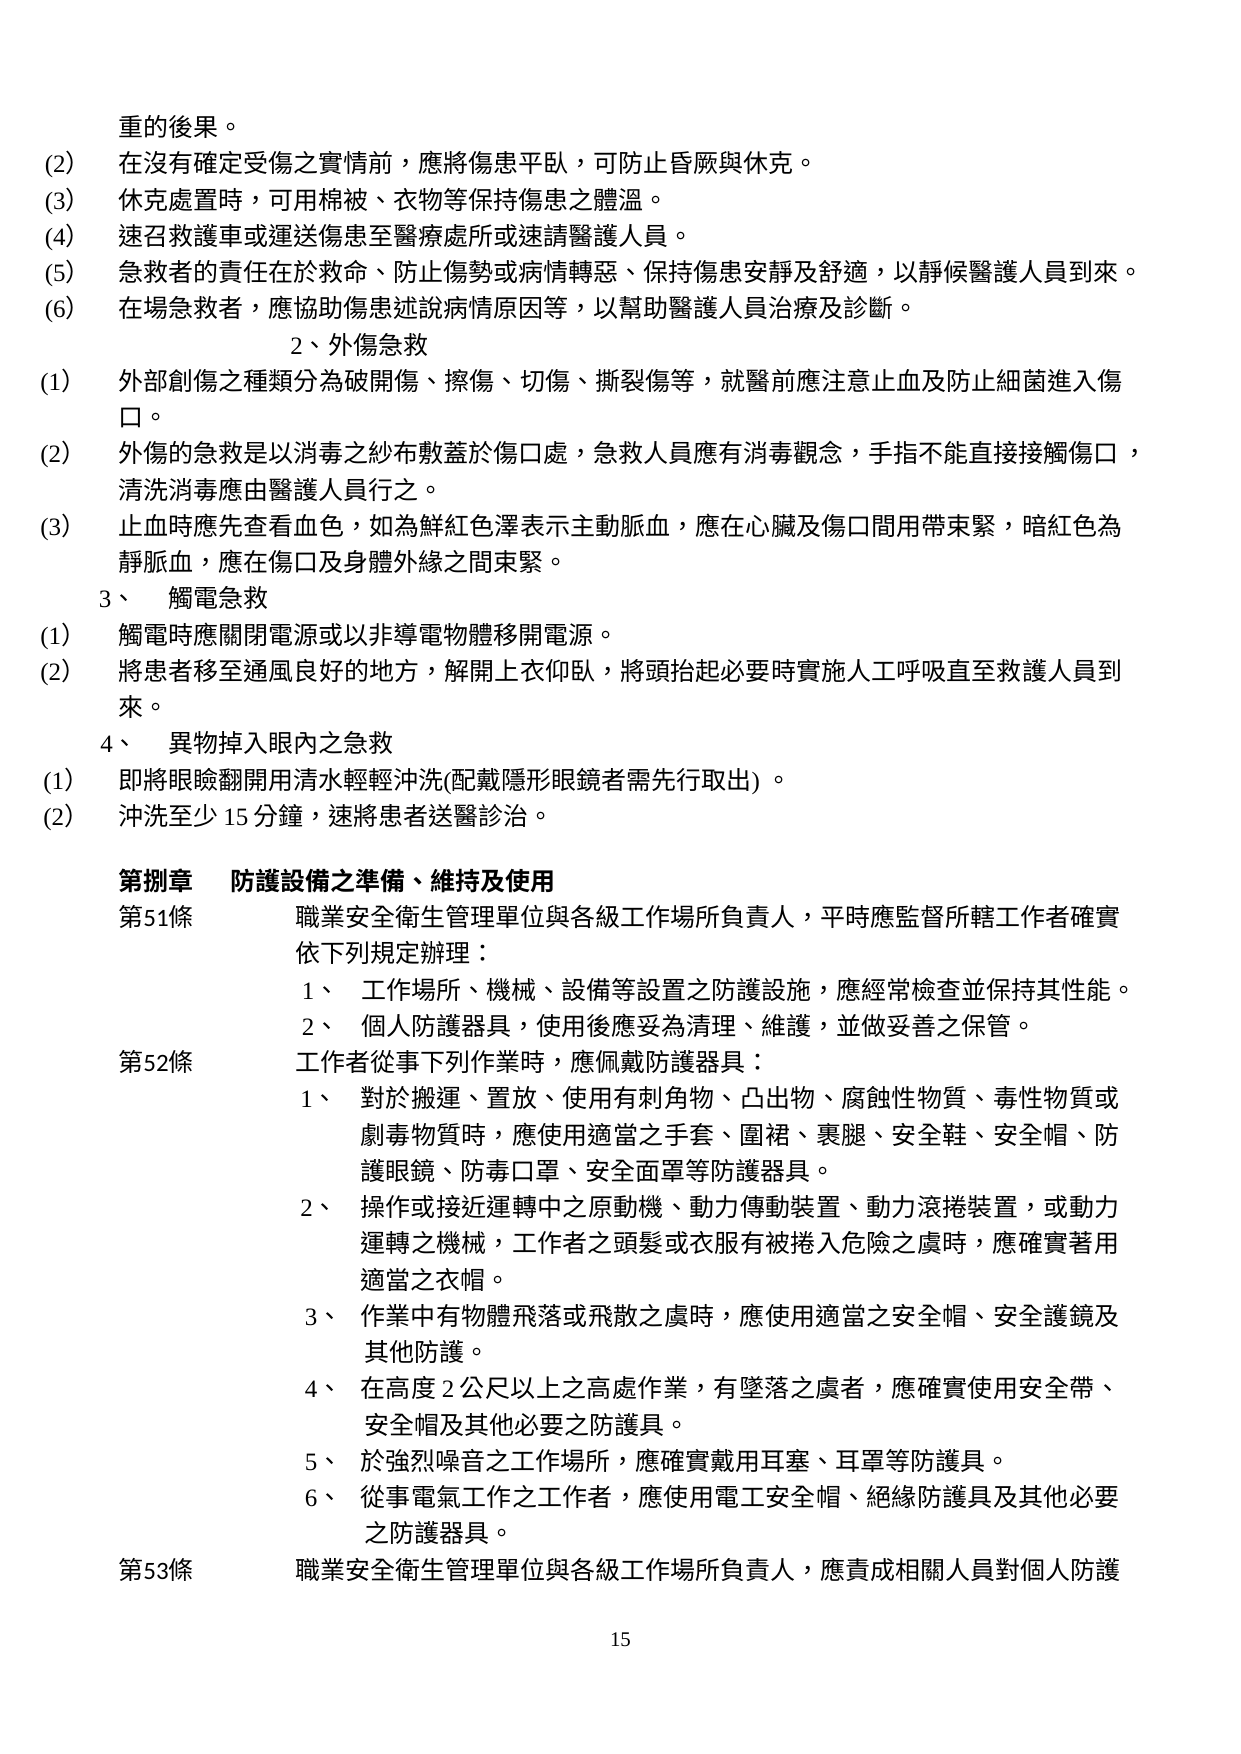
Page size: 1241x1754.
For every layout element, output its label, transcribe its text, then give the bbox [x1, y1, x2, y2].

list 速召救護車或運送傷患至醫療處所或速請醫護人員。 [44, 216, 1122, 253]
list 觸電時應關閉電源或以非導電物體移開電源。 [40, 615, 1122, 651]
list 外部創傷之種類分為破開傷、擦傷、切傷、撕裂傷等，就醫前應注意止血及防止細菌進入傷口。 [40, 361, 1122, 434]
list 從事電氣工作之工作者，應使用電工安全帽、絕緣防護具及其他必要之防護器具。 [304, 1478, 1122, 1550]
list 對於搬運、置放、使用有刺角物、凸出物、腐蝕性物質、毒性物質或劇毒物質時，應使用適當之手套、圍裙、裹腿、安全鞋、安全帽、防護眼鏡、防毒口罩、安全面罩等防護器具。 [300, 1079, 1122, 1188]
list 沖洗至少15分鐘，速將患者送醫診治。 [43, 796, 1122, 833]
list 在沒有確定受傷之實情前，應將傷患平臥，可防止昏厥與休克。 [44, 144, 1122, 180]
text 第捌章 防護設備之準備、維持及使用 [118, 861, 1122, 898]
list 工作者從事下列作業時，應佩戴防護器具： [118, 1043, 1122, 1079]
list 作業中有物體飛落或飛散之虞時，應使用適當之安全帽、安全護鏡及其他防護。 [304, 1296, 1122, 1369]
list 異物掉入眼內之急救 [100, 724, 1122, 760]
list 外傷的急救是以消毒之紗布敷蓋於傷口處，急救人員應有消毒觀念，手指不能直接接觸傷口，清洗消毒應由醫護人員行之。 [40, 434, 1122, 506]
list 職業安全衛生管理單位與各級工作場所負責人，應責成相關人員對個人防護 [118, 1550, 1122, 1586]
list 外傷急救 [290, 325, 1122, 361]
list 職業安全衛生管理單位與各級工作場所負責人，平時應監督所轄工作者確實依下列規定辦理： [118, 898, 1122, 970]
list 即將眼瞼翻開用清水輕輕沖洗(配戴隱形眼鏡者需先行取出) 。 [43, 760, 1122, 796]
list 急救者的責任在於救命、防止傷勢或病情轉惡、保持傷患安靜及舒適，以靜候醫護人員到來。 [44, 253, 1122, 289]
list 於強烈噪音之工作場所，應確實戴用耳塞、耳罩等防護具。 [304, 1441, 1122, 1478]
list 休克處置時，可用棉被、衣物等保持傷患之體溫。 [44, 180, 1122, 216]
list 個人防護器具，使用後應妥為清理、維護，並做妥善之保管。 [302, 1006, 1122, 1043]
list 工作場所、機械、設備等設置之防護設施，應經常檢查並保持其性能。 [302, 970, 1122, 1006]
list 操作或接近運轉中之原動機、動力傳動裝置、動力滾捲裝置，或動力運轉之機械，工作者之頭髮或衣服有被捲入危險之虞時，應確實著用適當之衣帽。 [300, 1188, 1122, 1296]
list 止血時應先查看血色，如為鮮紅色澤表示主動脈血，應在心臟及傷口間用帶束緊，暗紅色為靜脈血，應在傷口及身體外緣之間束緊。 [40, 506, 1122, 579]
list 重的後果。 [44, 108, 1122, 144]
list 觸電急救 [99, 579, 1122, 615]
list 將患者移至通風良好的地方，解開上衣仰臥，將頭抬起必要時實施人工呼吸直至救護人員到來。 [40, 651, 1122, 724]
list 在高度2公尺以上之高處作業，有墜落之虞者，應確實使用安全帶、安全帽及其他必要之防護具。 [304, 1369, 1122, 1441]
list 在場急救者，應協助傷患述說病情原因等，以幫助醫護人員治療及診斷。 [44, 289, 1122, 325]
